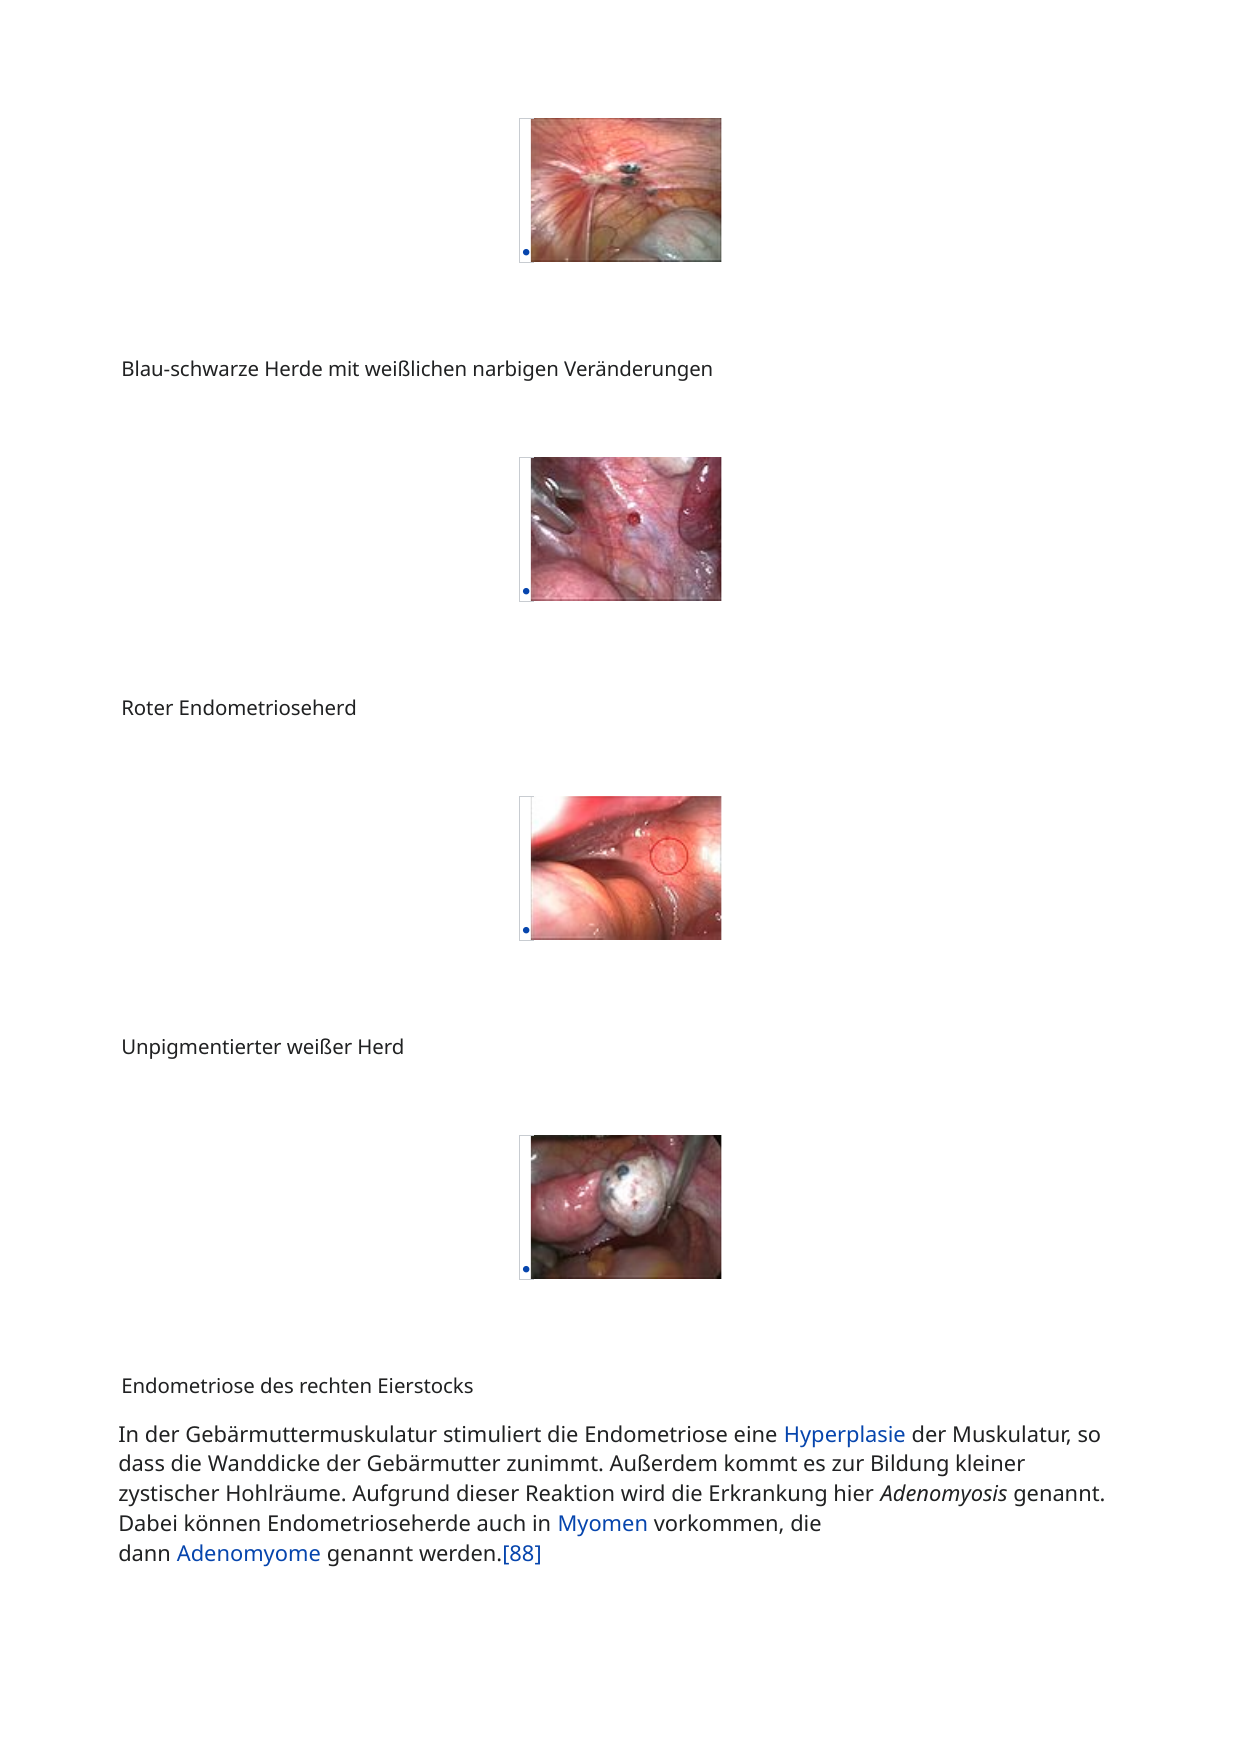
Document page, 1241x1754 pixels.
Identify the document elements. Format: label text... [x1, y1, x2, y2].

list Blau-schwarze Herde mit weißlichen narbigen Veränderungen [118, 354, 1122, 382]
picture [530, 796, 722, 940]
list Unpigmentierter weißer Herd [118, 1032, 1122, 1060]
picture [530, 457, 722, 601]
text In der Gebärmuttermuskulatur stimuliert die Endometriose eine Hyperplasie der Muskulatur, so dass die Wanddicke der Gebärmutter zunimmt. Außerdem kommt es zur Bildung kleiner zystischer Hohlräume. Aufgrund dieser Reaktion wird die Erkrankung hier Adenomyosis genannt. Dabei können Endometrioseherde auch in Myomen vorkommen, die dann Adenomyome genannt werden.[88] [118, 1419, 1122, 1568]
list Endometriose des rechten Eierstocks [118, 1371, 1122, 1399]
picture [530, 1135, 722, 1279]
picture [530, 118, 722, 262]
list Roter Endometrioseherd [118, 693, 1122, 721]
